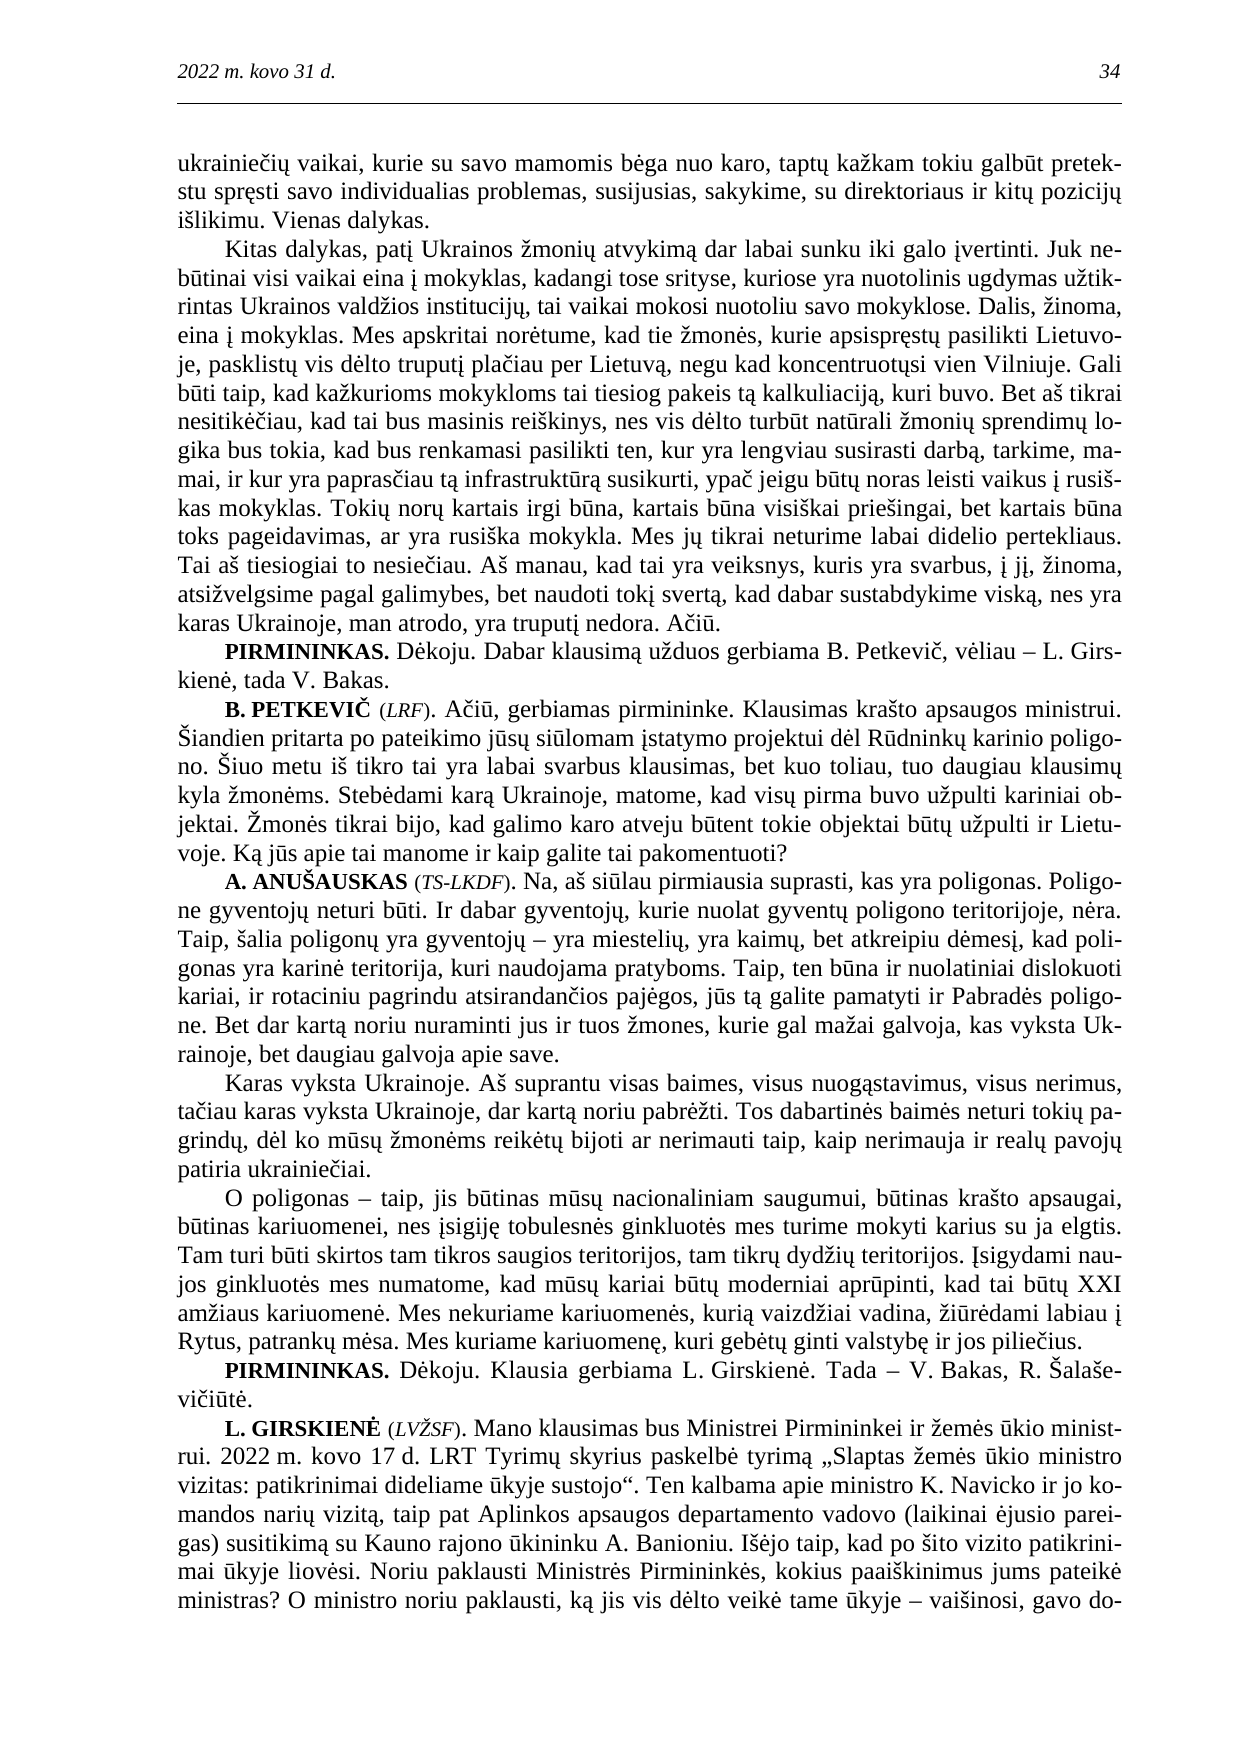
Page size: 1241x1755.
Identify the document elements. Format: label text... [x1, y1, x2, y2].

text PIRMININKAS. Dė­ko­ju. Klau­sia ger­bia­ma L. Girs­kie­nė. Ta­da – V. Ba­kas, R. Ša­la­še­vičiū­tė. [177, 1355, 1122, 1413]
text Ka­ras vyks­ta Uk­rai­no­je. Aš su­pran­tu vi­sas bai­mes, vi­sus nuo­gąs­ta­vi­mus, vi­sus ne­ri­mus, ta­čiau ka­ras vyks­ta Uk­rai­no­je, dar kar­tą no­riu pa­brėž­ti. Tos da­bar­ti­nės bai­mės ne­tu­ri to­kių pa­grin­dų, dėl ko mū­sų žmo­nėms rei­kė­tų bi­jo­ti ar ne­ri­mau­ti taip, kaip ne­ri­mau­ja ir re­a­lų pa­vo­jų pa­ti­ria uk­rai­nie­čiai. [177, 1068, 1122, 1183]
text B. PETKEVIČ (LRF). Ačiū, ger­bia­mas pir­mi­nin­ke. Klau­si­mas kraš­to ap­sau­gos mi­nist­rui. Šian­dien pri­tar­ta po pa­tei­ki­mo jū­sų siū­lo­mam įsta­ty­mo pro­jek­tui dėl Rūd­nin­kų ka­ri­nio po­li­go­no. Šiuo me­tu iš tik­ro tai yra la­bai svar­bus klau­si­mas, bet kuo to­liau, tuo dau­giau klau­si­mų ky­la žmo­nėms. Ste­bė­da­mi ka­rą Uk­rai­no­je, ma­to­me, kad vi­sų pir­ma bu­vo už­pul­ti ka­ri­niai ob­jek­tai. Žmo­nės tik­rai bi­jo, kad ga­li­mo ka­ro at­ve­ju bū­tent to­kie ob­jek­tai bū­tų už­pul­ti ir Lie­tu­vo­je. Ką jūs apie tai ma­no­me ir kaip ga­li­te tai pa­ko­men­tuo­ti? [177, 694, 1122, 866]
text uk­rai­nie­čių vai­kai, ku­rie su sa­vo ma­mo­mis bė­ga nuo ka­ro, tap­tų kaž­kam to­kiu gal­būt pre­tek­stu spręs­ti sa­vo in­di­vi­du­a­lias pro­ble­mas, su­si­ju­sias, sa­ky­ki­me, su di­rek­to­riaus ir ki­tų po­zi­ci­jų iš­li­ki­mu. Vie­nas da­ly­kas. [177, 148, 1122, 234]
text Ki­tas da­ly­kas, pa­tį Uk­rai­nos žmo­nių at­vy­ki­mą dar la­bai sun­ku iki ga­lo įver­tin­ti. Juk ne­bū­ti­nai vi­si vai­kai ei­na į mo­kyk­las, ka­dan­gi to­se sri­ty­se, ku­rio­se yra nuo­to­li­nis ug­dy­mas už­tik­rin­tas Uk­rai­nos val­džios ins­ti­tu­ci­jų, tai vai­kai mo­ko­si nuo­to­liu sa­vo mo­kyk­lo­se. Da­lis, ži­no­ma, ei­na į mo­kyk­las. Mes ap­skri­tai no­rė­tu­me, kad tie žmo­nės, ku­rie ap­si­spręs­tų pa­si­lik­ti Lie­tu­vo­je, pa­sklis­tų vis dėl­to tru­pu­tį pla­čiau per Lie­tu­vą, ne­gu kad kon­cen­truo­tų­si vien Vil­niu­je. Ga­li bū­ti taip, kad kaž­ku­rioms mo­kyk­loms tai tie­siog pa­keis tą kal­ku­lia­ci­ją, ku­ri bu­vo. Bet aš tik­rai ne­si­ti­kė­čiau, kad tai bus ma­si­nis reiš­ki­nys, nes vis dėl­to tur­būt na­tū­ra­li žmo­nių spren­di­mų lo­gi­ka bus to­kia, kad bus ren­ka­ma­si pa­si­lik­ti ten, kur yra leng­viau su­si­ras­ti dar­bą, tar­ki­me, ma­mai, ir kur yra pa­pras­čiau tą in­fra­struk­tū­rą su­si­kur­ti, ypač jei­gu bū­tų no­ras leis­ti vai­kus į ru­siš­kas mo­kyk­las. To­kių no­rų kar­tais ir­gi bū­na, kar­tais bū­na vi­siš­kai prie­šin­gai, bet kar­tais bū­na toks pa­gei­da­vi­mas, ar yra ru­siš­ka mo­kyk­la. Mes jų tik­rai ne­tu­ri­me la­bai di­de­lio per­tek­liaus. Tai aš tie­sio­giai to ne­sie­čiau. Aš ma­nau, kad tai yra veiks­nys, ku­ris yra svar­bus, į jį, ži­no­ma, at­si­žvelg­si­me pa­gal ga­li­my­bes, bet nau­do­ti to­kį sver­tą, kad da­bar su­stab­dy­ki­me vis­ką, nes yra ka­ras Uk­rai­no­je, man at­ro­do, yra tru­pu­tį ne­do­ra. Ačiū. [177, 234, 1122, 636]
text L. GIRSKIENĖ (LVŽSF). Ma­no klau­si­mas bus Mi­nist­rei Pir­mi­nin­kei ir že­mės ūkio mi­nist­rui. 2022 m. ko­vo 17 d. LRT Ty­ri­mų sky­rius pa­skel­bė ty­ri­mą „Slap­tas že­mės ūkio mi­nist­ro vi­zi­tas: pa­tik­ri­ni­mai di­de­lia­me ūky­je su­sto­jo“. Ten kal­ba­ma apie mi­nist­ro K. Na­vic­ko ir jo ko­man­dos na­rių vi­zi­tą, taip pat Ap­lin­kos ap­sau­gos de­par­ta­men­to va­do­vo (lai­ki­nai ėju­sio pa­rei­gas) su­si­ti­ki­mą su Kau­no ra­jo­no ūki­nin­ku A. Ba­nio­niu. Iš­ėjo taip, kad po ši­to vi­zi­to pa­tik­ri­ni­mai ūky­je lio­vė­si. No­riu pa­klaus­ti Mi­nist­rės Pir­mi­nin­kės, ko­kius pa­aiš­ki­ni­mus jums pa­tei­kė mi­nist­ras? O mi­nist­ro no­riu pa­klaus­ti, ką jis vis dėl­to vei­kė ta­me ūky­je – vai­ši­no­si, ga­vo do­ [177, 1413, 1122, 1614]
text A. ANUŠAUSKAS (TS-LKDF). Na, aš siū­lau pir­miau­sia su­pras­ti, kas yra po­li­go­nas. Po­li­go­ne gy­ven­to­jų ne­tu­ri bū­ti. Ir da­bar gy­ven­to­jų, ku­rie nuo­lat gy­ven­tų po­li­go­no te­ri­to­ri­jo­je, nė­ra. Taip, ša­lia po­li­go­nų yra gy­ven­to­jų – yra mies­te­lių, yra kai­mų, bet at­krei­piu dė­me­sį, kad po­li­go­nas yra ka­ri­nė te­ri­to­ri­ja, ku­ri nau­do­ja­ma pra­ty­boms. Taip, ten bū­na ir nuo­la­ti­niai dis­lo­kuo­ti ka­riai, ir ro­ta­ci­niu pa­grin­du at­si­ran­dan­čios pa­jė­gos, jūs tą ga­li­te pa­ma­ty­ti ir Pa­bra­dės po­li­go­ne. Bet dar kar­tą no­riu nu­ra­min­ti jus ir tuos žmo­nes, ku­rie gal ma­žai gal­vo­ja, kas vyks­ta Uk­rai­no­je, bet dau­giau gal­vo­ja apie sa­ve. [177, 866, 1122, 1068]
text PIRMININKAS. Dė­ko­ju. Da­bar klau­si­mą už­duos ger­bia­ma B. Pet­ke­vič, vė­liau – L. Girs­kie­nė, ta­da V. Ba­kas. [177, 636, 1122, 694]
text O po­li­go­nas – taip, jis bū­ti­nas mū­sų na­cio­na­li­niam sau­gu­mui, bū­ti­nas kraš­to ap­sau­gai, bū­ti­nas ka­riuo­me­nei, nes įsi­gi­ję to­bu­les­nės gin­kluo­tės mes tu­ri­me mo­ky­ti ka­rius su ja elg­tis. Tam tu­ri bū­ti skir­tos tam tik­ros sau­gios te­ri­to­ri­jos, tam tik­rų dy­džių te­ri­to­ri­jos. Įsi­gy­da­mi nau­jos gin­kluo­tės mes nu­ma­to­me, kad mū­sų ka­riai bū­tų mo­der­niai ap­rū­pin­ti, kad tai bū­tų XXI am­žiaus ka­riuo­me­nė. Mes ne­ku­ria­me ka­riuo­me­nės, ku­rią vaiz­džiai va­di­na, žiū­rė­da­mi la­biau į Ry­tus, pa­tran­kų mė­sa. Mes ku­ria­me ka­riuo­me­nę, ku­ri ge­bė­tų gin­ti vals­ty­bę ir jos pi­lie­čius. [177, 1183, 1122, 1355]
